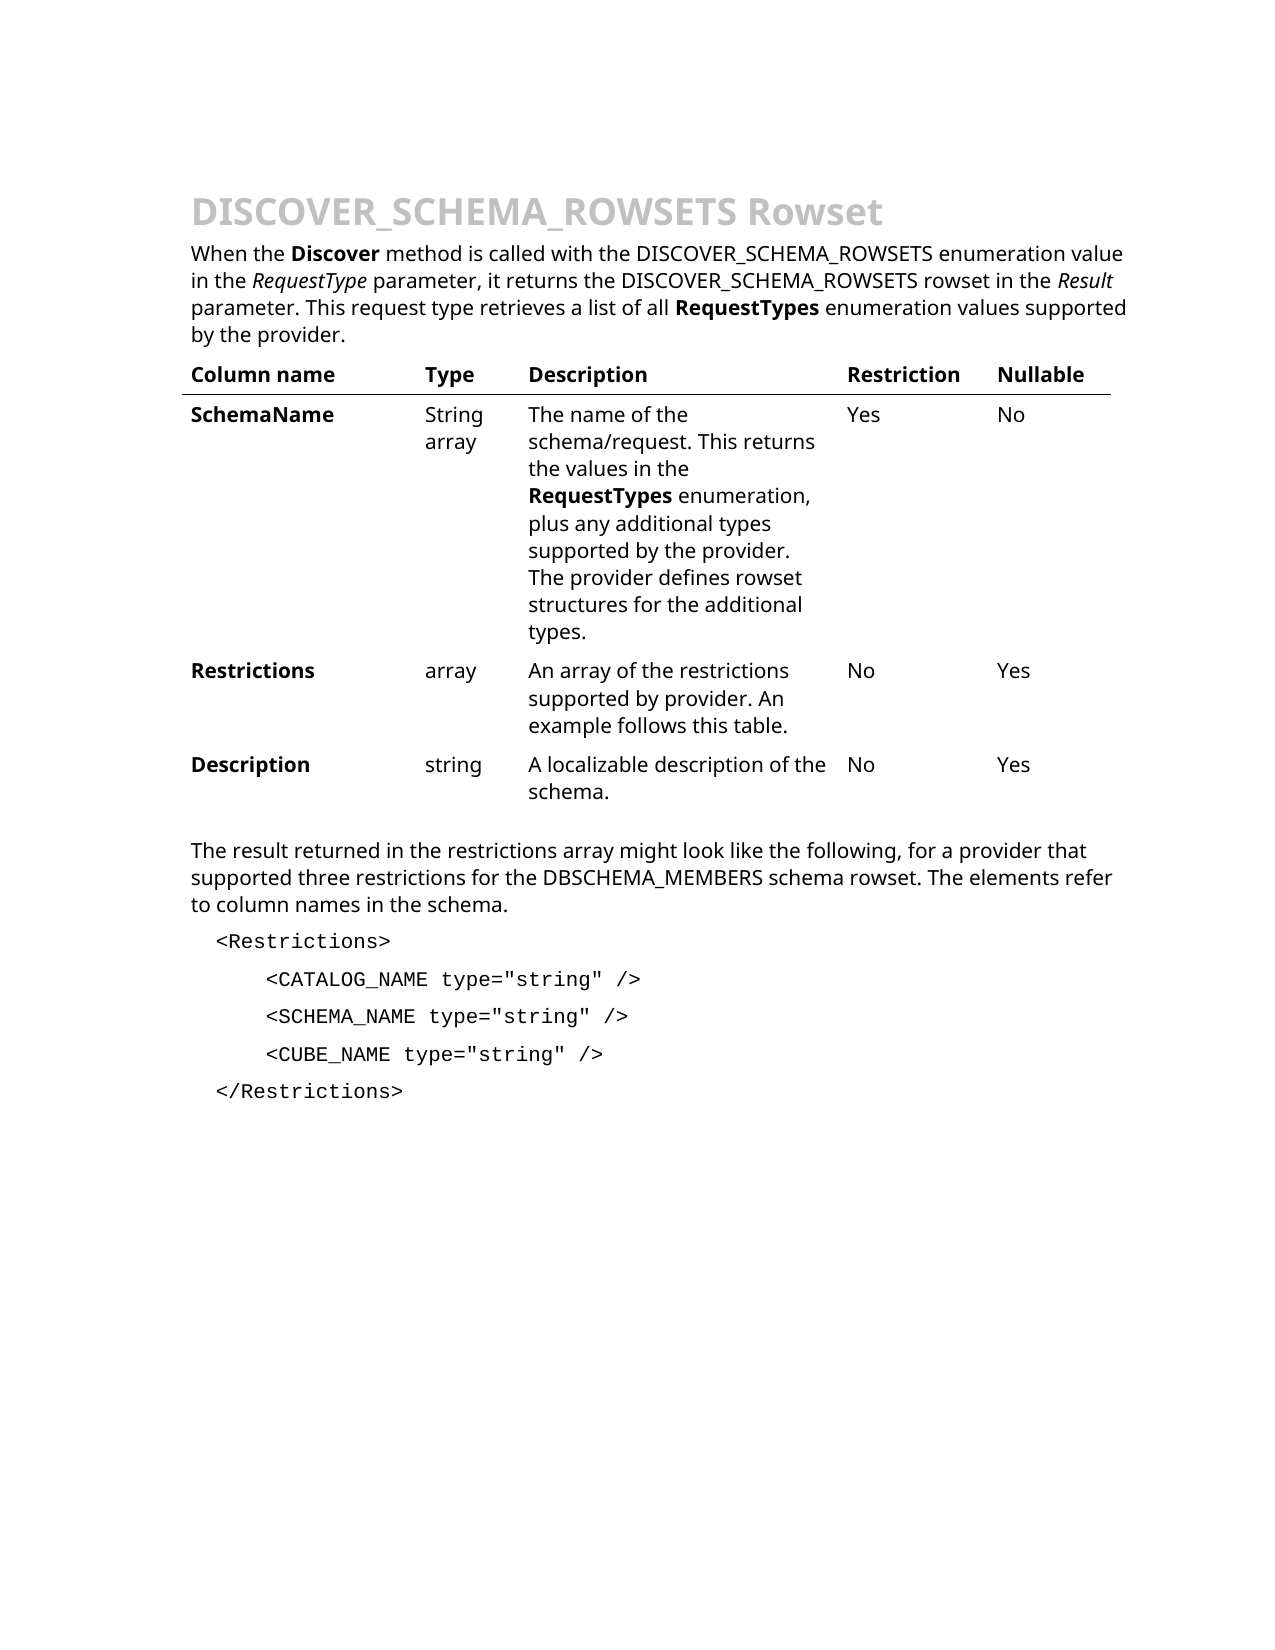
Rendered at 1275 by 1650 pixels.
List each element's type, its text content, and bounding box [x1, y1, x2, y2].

table_cell The name of the schema/request. This returns the values in the RequestTypes enumeration, plus any additional types supported by the provider. The provider defines rowset structures for the additional types. [520, 395, 838, 651]
table_cell No [839, 745, 988, 811]
table_header Nullable [989, 354, 1111, 394]
table_cell Yes [839, 395, 988, 651]
text When the Discover method is called with the DISCOVER_SCHEMA_ROWSETS enumeration value in the RequestType parameter, it returns the DISCOVER_SCHEMA_ROWSETS rowset in the Result parameter. This request type retrieves a list of all RequestTypes enumeration values supported by the provider. [191, 239, 1128, 348]
text <CATALOG_NAME type="string" /> [191, 961, 1128, 993]
text <SCHEMA_NAME type="string" /> [191, 999, 1128, 1030]
table_cell Yes [989, 745, 1111, 811]
table_cell array [417, 651, 520, 745]
table_cell An array of the restrictions supported by provider. An example follows this table. [520, 651, 838, 745]
table_cell A localizable description of the schema. [520, 745, 838, 811]
table_header Type [417, 354, 520, 394]
text </Restrictions> [191, 1074, 1128, 1105]
text <CUBE_NAME type="string" /> [191, 1036, 1128, 1068]
table_cell SchemaName [182, 395, 417, 651]
table_cell Yes [989, 651, 1111, 745]
text <Restrictions> [191, 924, 1128, 955]
table_cell No [989, 395, 1111, 651]
subtitle DISCOVER_SCHEMA_ROWSETS Rowset [191, 192, 1128, 233]
table_header Description [520, 354, 838, 394]
table_cell String array [417, 395, 520, 651]
table_cell No [839, 651, 988, 745]
text The result returned in the restrictions array might look like the following, for a provider that supported three restrictions for the DBSCHEMA_MEMBERS schema rowset. The elements refer to column names in the schema. [191, 836, 1128, 918]
table_cell Description [182, 745, 417, 811]
table_header Restriction [839, 354, 988, 394]
table_cell Restrictions [182, 651, 417, 745]
table_cell string [417, 745, 520, 811]
table_header Column name [182, 354, 417, 394]
